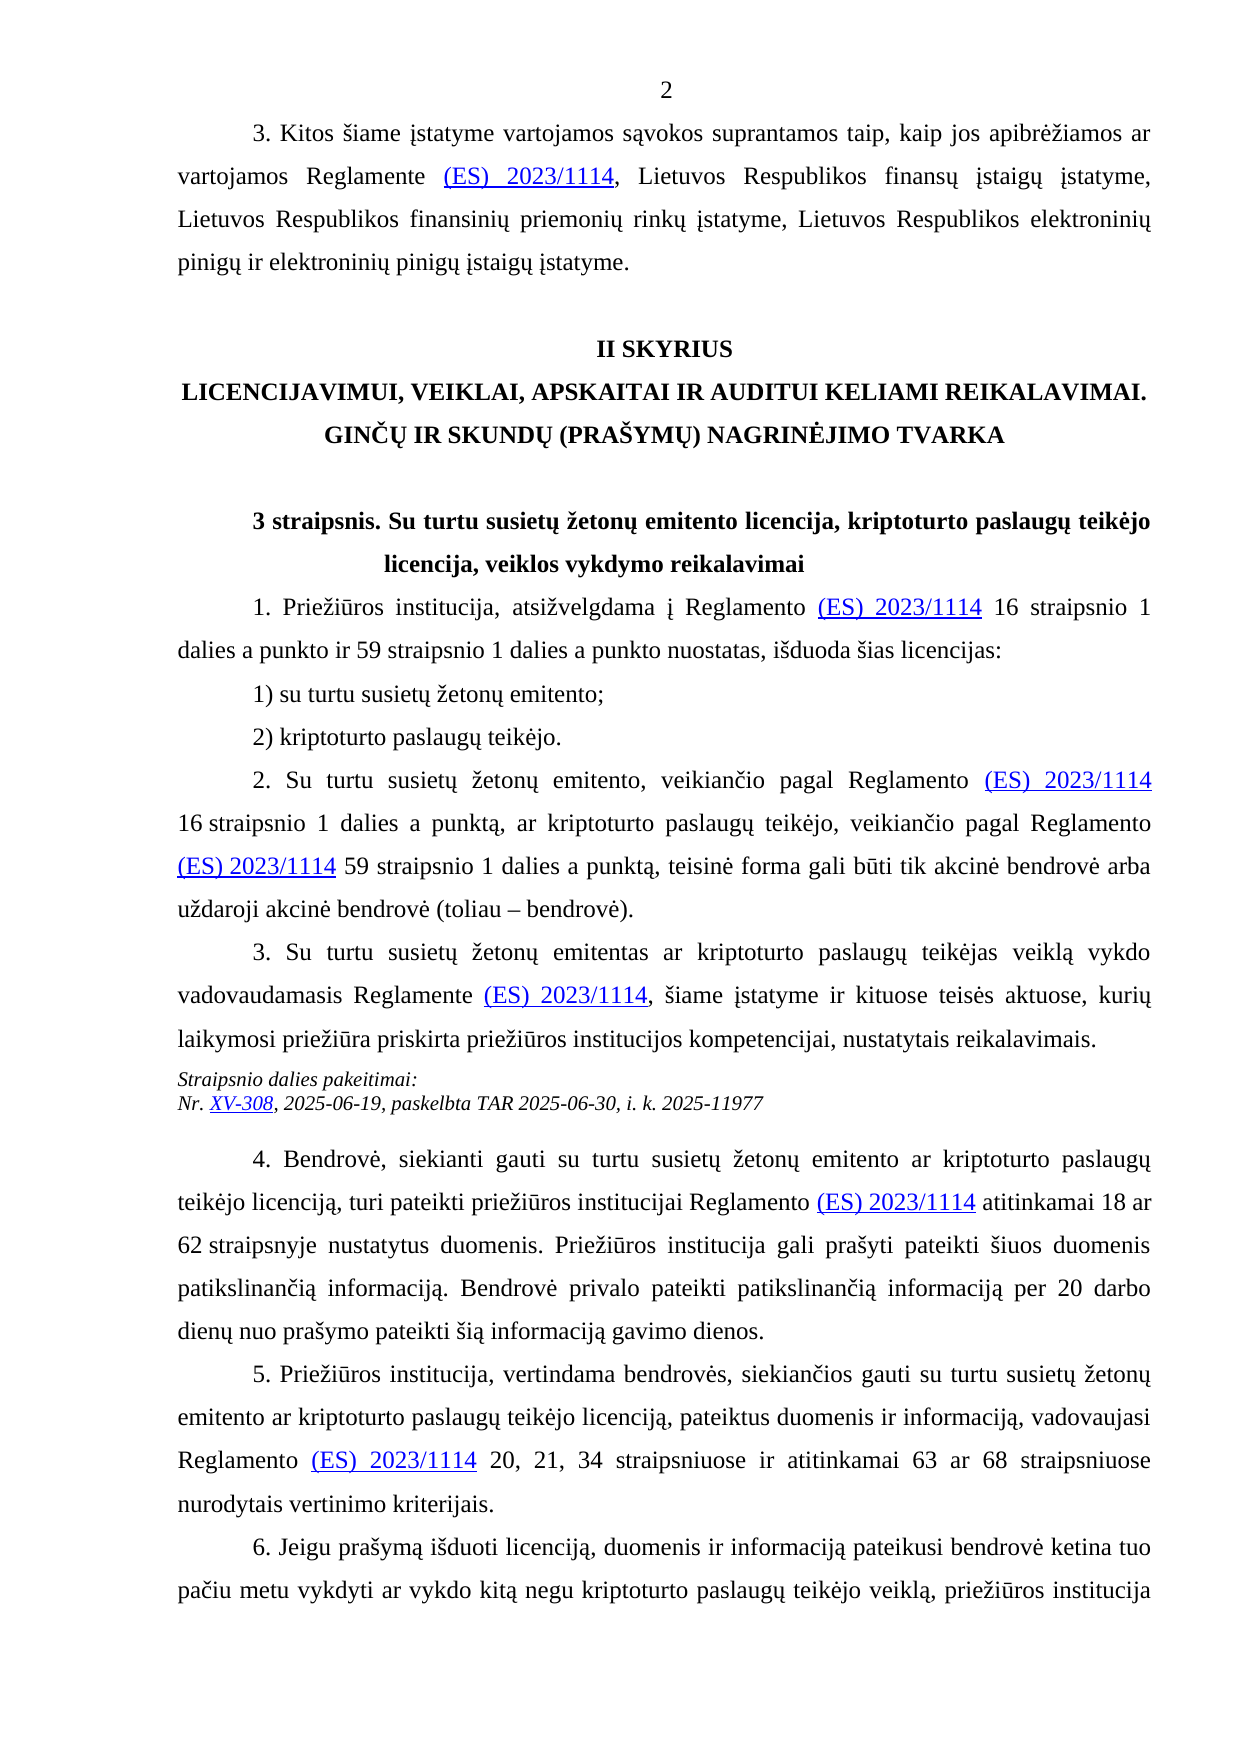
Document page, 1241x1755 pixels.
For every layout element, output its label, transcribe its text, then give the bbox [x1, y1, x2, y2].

text 5. Priežiūros institucija, vertindama bendrovės, siekiančios gauti su turtu susietų žetonų emitento ar kriptoturto paslaugų teikėjo licenciją, pateiktus duomenis ir informaciją, vadovaujasi Reglamento (ES) 2023/1114 20, 21, 34 straipsniuose ir atitinkamai 63 ar 68 straipsniuose nurodytais vertinimo kriterijais. [177, 1359, 1152, 1517]
text 3. Su turtu susietų žetonų emitentas ar kriptoturto paslaugų teikėjas veiklą vykdo vadovaudamasis Reglamente (ES) 2023/1114, šiame įstatyme ir kituose teisės aktuose, kurių laikymosi priežiūra priskirta priežiūros institucijos kompetencijai, nustatytais reikalavimais. [177, 937, 1152, 1052]
text 2) kriptoturto paslaugų teikėjo. [177, 722, 1152, 751]
text 2. Su turtu susietų žetonų emitento, veikiančio pagal Reglamento (ES) 2023/1114 16 straipsnio 1 dalies a punktą, ar kriptoturto paslaugų teikėjo, veikiančio pagal Reglamento (ES) 2023/1114 59 straipsnio 1 dalies a punktą, teisinė forma gali būti tik akcinė bendrovė arba uždaroji akcinė bendrovė (toliau – bendrovė). [177, 765, 1152, 923]
text LICENCIJAVIMUI, VEIKLAI, APSKAITAI IR AUDITUI KELIAMI REIKALAVIMAI. GINČŲ IR SKUNDŲ (PRAŠYMŲ) NAGRINĖJIMO TVARKA [177, 377, 1152, 449]
text Nr. XV-308, 2025-06-19, paskelbta TAR 2025-06-30, i. k. 2025-11977 [177, 1091, 1152, 1115]
text II SKYRIUS [177, 334, 1152, 362]
text 1) su turtu susietų žetonų emitento; [177, 679, 1152, 707]
text 6. Jeigu prašymą išduoti licenciją, duomenis ir informaciją pateikusi bendrovė ketina tuo pačiu metu vykdyti ar vykdo kitą negu kriptoturto paslaugų teikėjo veiklą, priežiūros institucija [177, 1532, 1152, 1604]
text 3 straipsnis. Su turtu susietų žetonų emitento licencija, kriptoturto paslaugų teikėjo licencija, veiklos vykdymo reikalavimai [252, 506, 1152, 578]
text Straipsnio dalies pakeitimai: [177, 1067, 1152, 1091]
text 4. Bendrovė, siekianti gauti su turtu susietų žetonų emitento ar kriptoturto paslaugų teikėjo licenciją, turi pateikti priežiūros institucijai Reglamento (ES) 2023/1114 atitinkamai 18 ar 62 straipsnyje nustatytus duomenis. Priežiūros institucija gali prašyti pateikti šiuos duomenis patikslinančią informaciją. Bendrovė privalo pateikti patikslinančią informaciją per 20 darbo dienų nuo prašymo pateikti šią informaciją gavimo dienos. [177, 1144, 1152, 1345]
text 3. Kitos šiame įstatyme vartojamos sąvokos suprantamos taip, kaip jos apibrėžiamos ar vartojamos Reglamente (ES) 2023/1114, Lietuvos Respublikos finansų įstaigų įstatyme, Lietuvos Respublikos finansinių priemonių rinkų įstatyme, Lietuvos Respublikos elektroninių pinigų ir elektroninių pinigų įstaigų įstatyme. [177, 118, 1152, 276]
text 1. Priežiūros institucija, atsižvelgdama į Reglamento (ES) 2023/1114 16 straipsnio 1 dalies a punkto ir 59 straipsnio 1 dalies a punkto nuostatas, išduoda šias licencijas: [177, 592, 1152, 664]
